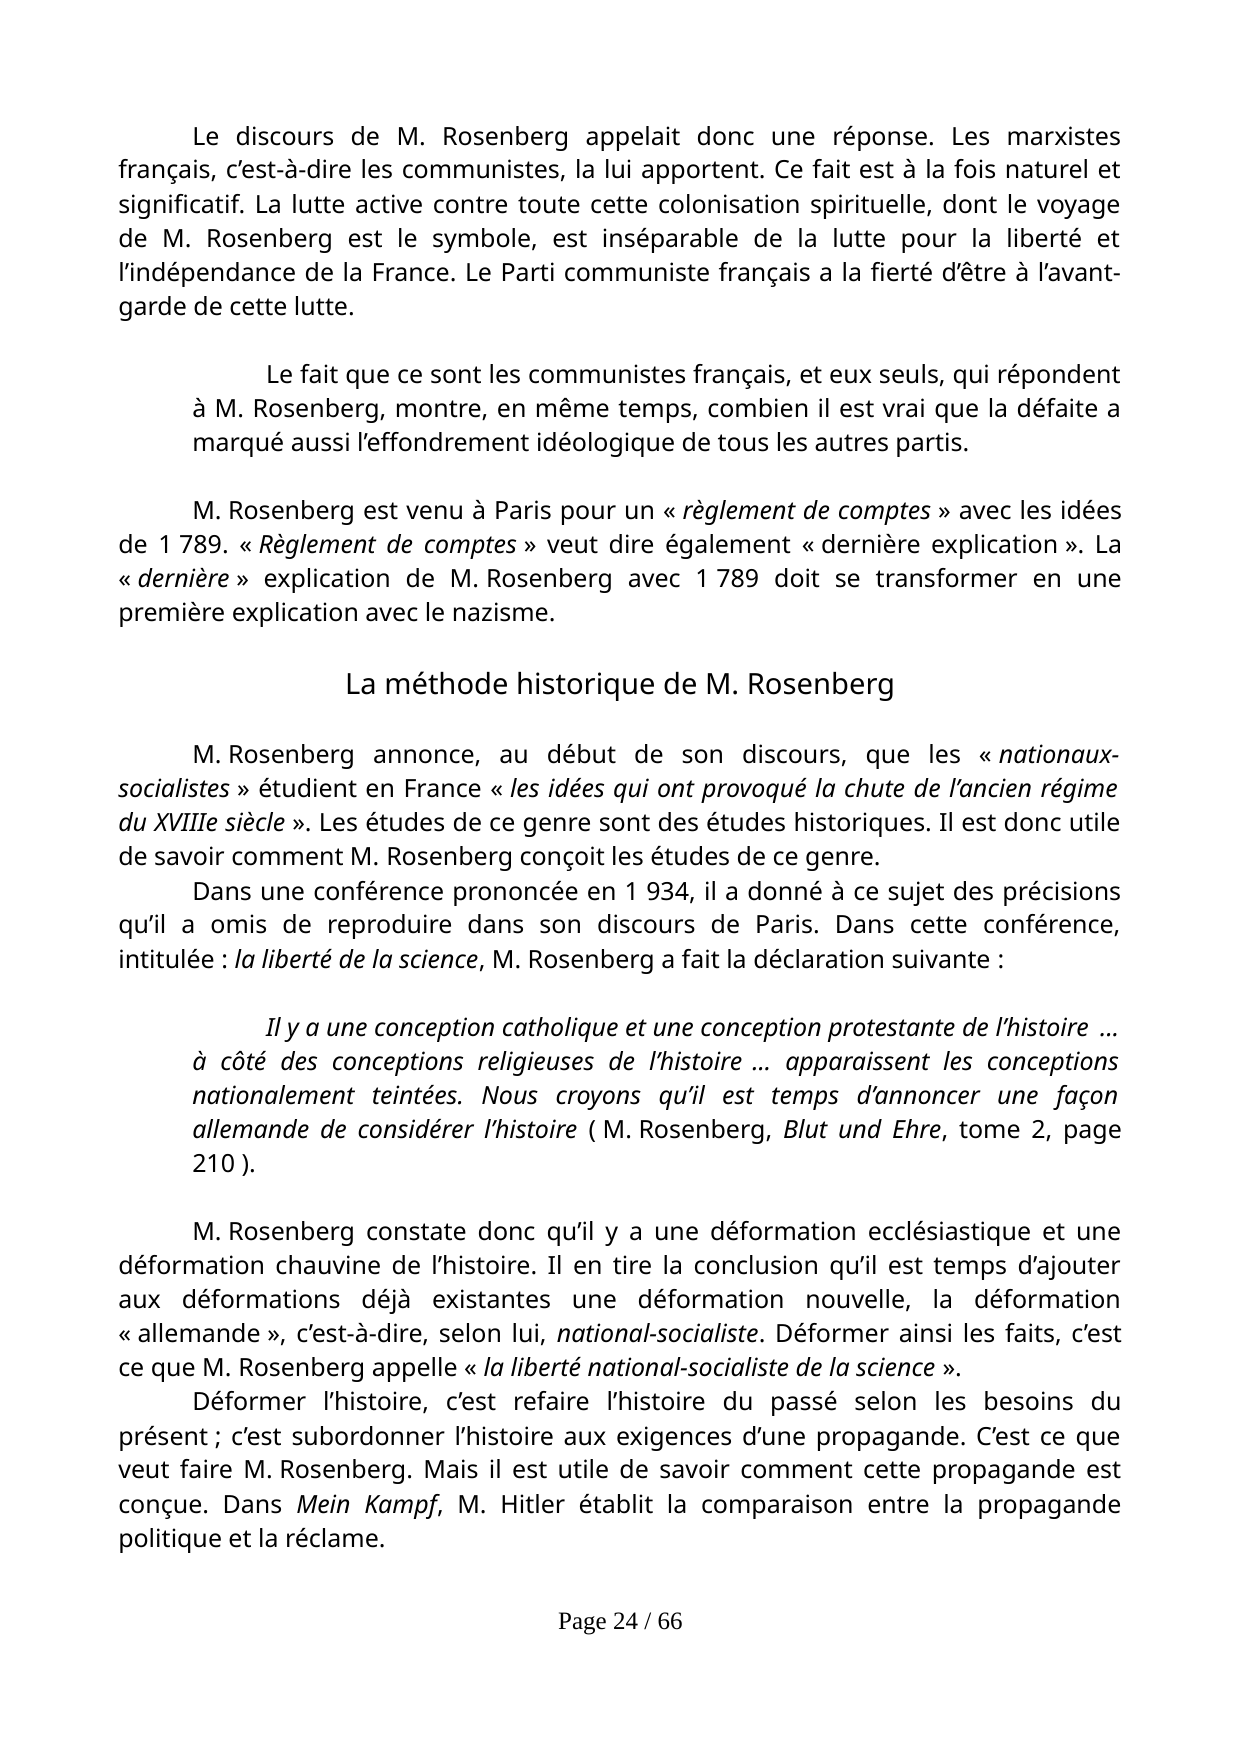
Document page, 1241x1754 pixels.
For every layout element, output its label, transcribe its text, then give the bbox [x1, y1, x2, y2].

text M. Rosenberg annonce, au début de son discours, que les « nationaux-socialistes » étudient en France « les idées qui ont provoqué la chute de l’ancien régime du XVIIIe siècle ». Les études de ce genre sont des études historiques. Il est donc utile de savoir comment M. Rosenberg conçoit les études de ce genre. [118, 737, 1122, 873]
text M. Rosenberg est venu à Paris pour un « règlement de comptes » avec les idées de 1 789. « Règlement de comptes » veut dire également « dernière explication ». La « dernière » explication de M. Rosenberg avec 1 789 doit se transformer en une première explication avec le nazisme. [118, 493, 1122, 629]
text Le fait que ce sont les communistes français, et eux seuls, qui répondent à M. Rosenberg, montre, en même temps, combien il est vrai que la défaite a marqué aussi l’effondrement idéologique de tous les autres partis. [192, 357, 1122, 459]
text M. Rosenberg constate donc qu’il y a une déformation ecclésiastique et une déformation chauvine de l’histoire. Il en tire la conclusion qu’il est temps d’ajouter aux déformations déjà existantes une déformation nouvelle, la déformation « allemande », c’est-à-dire, selon lui, national-socialiste. Déformer ainsi les faits, c’est ce que M. Rosenberg appelle « la liberté national-socialiste de la science ». [118, 1214, 1122, 1384]
text Dans une conférence prononcée en 1 934, il a donné à ce sujet des précisions qu’il a omis de reproduire dans son discours de Paris. Dans cette conférence, intitulée : la liberté de la science, M. Rosenberg a fait la déclaration suivante : [118, 873, 1122, 975]
text Le discours de M. Rosenberg appelait donc une réponse. Les marxistes français, c’est-à-dire les communistes, la lui apportent. Ce fait est à la fois naturel et significatif. La lutte active contre toute cette colonisation spirituelle, dont le voyage de M. Rosenberg est le symbole, est inséparable de la lutte pour la liberté et l’indépendance de la France. Le Parti communiste français a la fierté d’être à l’avant-garde de cette lutte. [118, 118, 1122, 322]
text Il y a une conception catholique et une conception protestante de l’histoire ... à côté des conceptions religieuses de l’histoire ... apparaissent les conceptions nationalement teintées. Nous croyons qu’il est temps d’annoncer une façon allemande de considérer l’histoire ( M. Rosenberg, Blut und Ehre, tome 2, page 210 ). [192, 1009, 1122, 1180]
text Déformer l’histoire, c’est refaire l’histoire du passé selon les besoins du présent ; c’est subordonner l’histoire aux exigences d’une propagande. C’est ce que veut faire M. Rosenberg. Mais il est utile de savoir comment cette propagande est conçue. Dans Mein Kampf, M. Hitler établit la comparaison entre la propagande politique et la réclame. [118, 1384, 1122, 1554]
text La méthode historique de M. Rosenberg [118, 663, 1122, 703]
